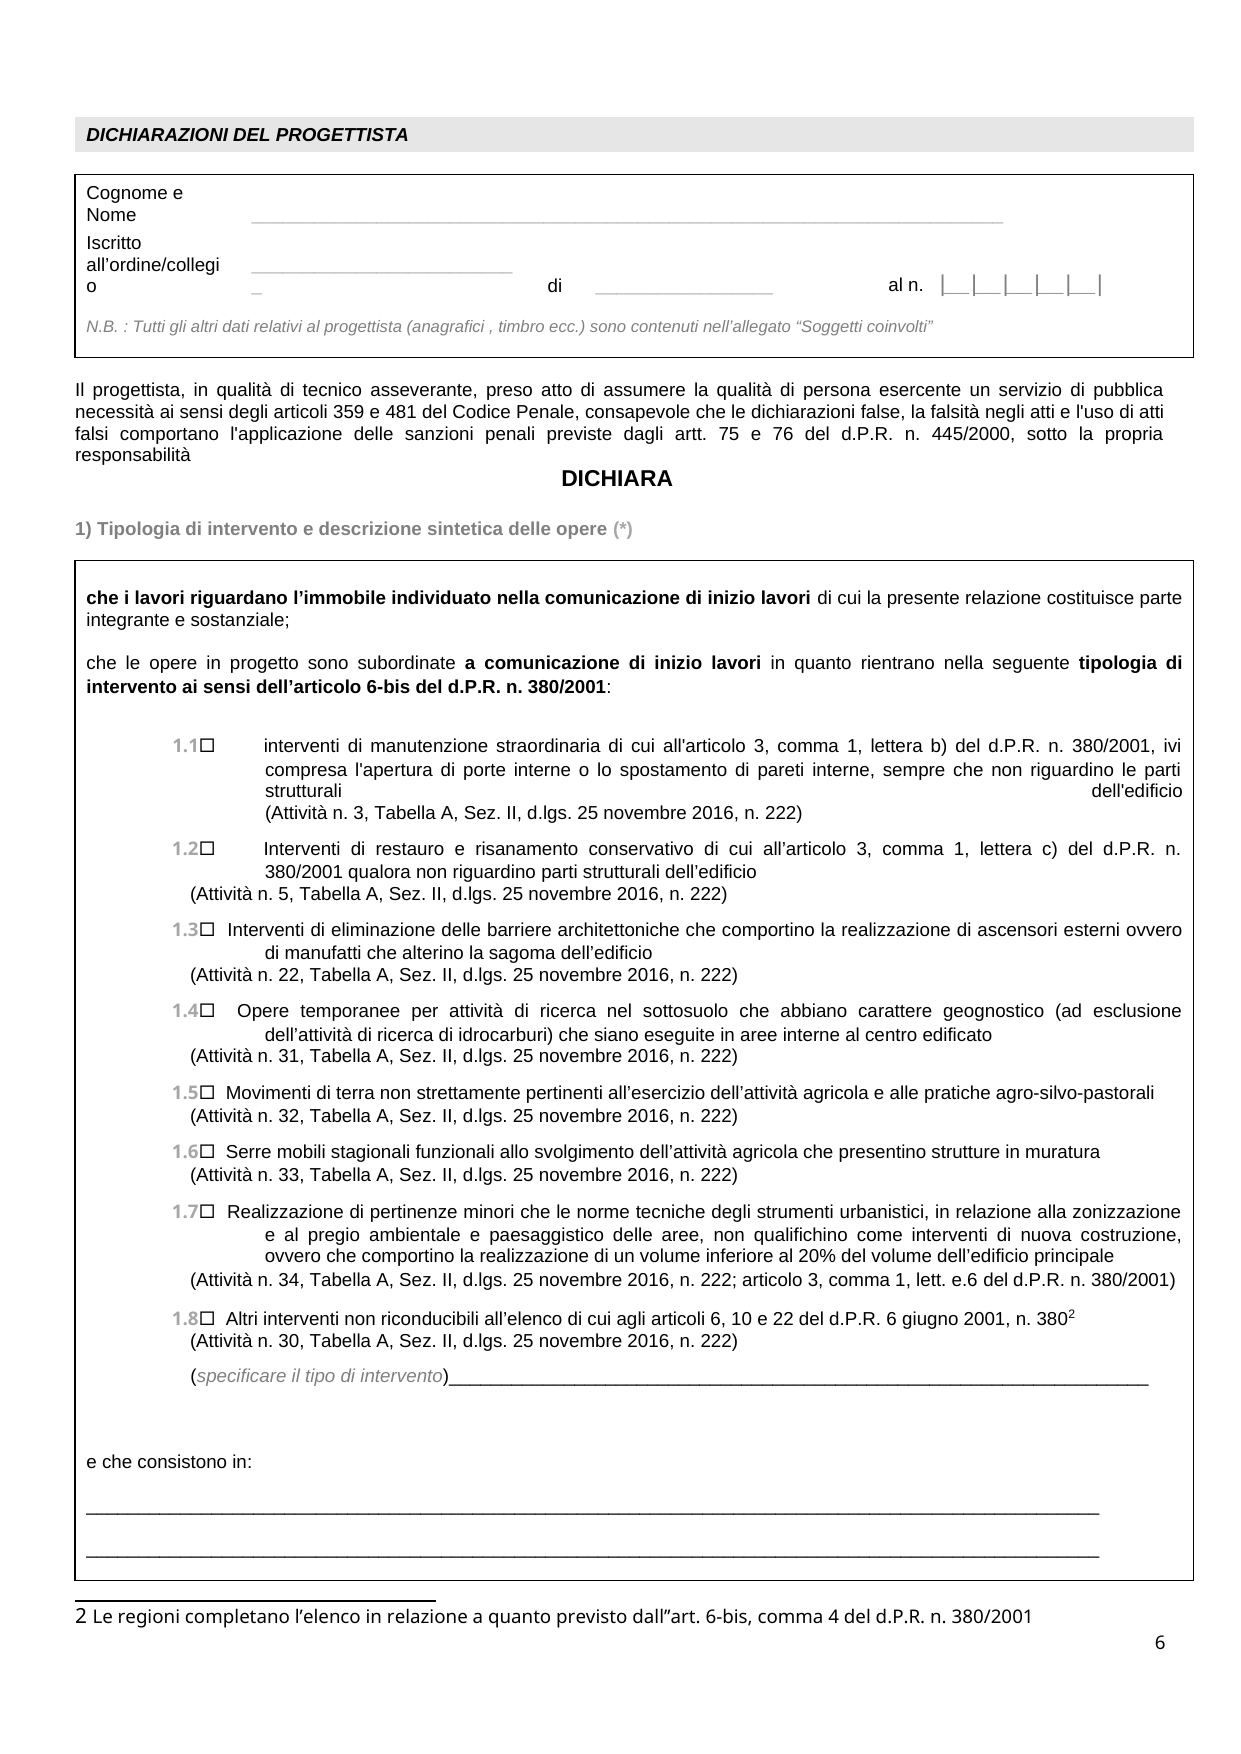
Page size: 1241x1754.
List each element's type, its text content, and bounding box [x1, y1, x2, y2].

text Il progettista, in qualità di tecnico asseverante, preso atto di assumere la qualità di persona esercente un servizio di pubblica necessità ai sensi degli articoli 359 e 481 del Codice Penale, consapevole che le dichiarazioni false, la falsità negli atti e l'uso di atti falsi comportano l'applicazione delle sanzioni penali previste dagli artt. 75 e 76 del d.P.R. n. 445/2000, sotto la propria responsabilità [75, 379, 1165, 465]
table_header Cognome e Nome [76, 175, 241, 225]
table_cell di [536, 225, 585, 297]
table_cell Iscritto all’ordine/collegio [76, 225, 241, 297]
table_cell al n. |__|__|__|__|__| [799, 225, 1193, 297]
text 1) Tipologia di intervento e descrizione sintetica delle opere (*) [75, 517, 1165, 539]
table_cell _________________ [585, 225, 799, 297]
subtitle DICHIARA [75, 465, 1165, 492]
table_header che i lavori riguardano l’immobile individuato nella comunicazione di inizio lavori di cui la presente relazione costituisce parte integrante e sostanziale; che le opere in progetto sono subordinate a comunicazione di inizio lavori in quanto rientrano nella seguente tipologia di intervento ai sensi dell’articolo 6-bis del d.P.R. n. 380/2001:  interventi di manutenzione straordinaria di cui all'articolo 3, comma 1, lettera b) del d.P.R. n. 380/2001, ivi compresa l'apertura di porte interne o lo spostamento di pareti interne, sempre che non riguardino le parti strutturali dell'edificio (Attività n. 3, Tabella A, Sez. II, d.lgs. 25 novembre 2016, n. 222)  Interventi di restauro e risanamento conservativo di cui all’articolo 3, comma 1, lettera c) del d.P.R. n. 380/2001 qualora non riguardino parti strutturali dell’edificio (Attività n. 5, Tabella A, Sez. II, d.lgs. 25 novembre 2016, n. 222)  Interventi di eliminazione delle barriere architettoniche che comportino la realizzazione di ascensori esterni ovvero di manufatti che alterino la sagoma dell’edificio (Attività n. 22, Tabella A, Sez. II, d.lgs. 25 novembre 2016, n. 222)  Opere temporanee per attività di ricerca nel sottosuolo che abbiano carattere geognostico (ad esclusione dell’attività di ricerca di idrocarburi) che siano eseguite in aree interne al centro edificato (Attività n. 31, Tabella A, Sez. II, d.lgs. 25 novembre 2016, n. 222)  Movimenti di terra non strettamente pertinenti all’esercizio dell’attività agricola e alle pratiche agro-silvo-pastorali (Attività n. 32, Tabella A, Sez. II, d.lgs. 25 novembre 2016, n. 222)  Serre mobili stagionali funzionali allo svolgimento dell’attività agricola che presentino strutture in muratura (Attività n. 33, Tabella A, Sez. II, d.lgs. 25 novembre 2016, n. 222)  Realizzazione di pertinenze minori che le norme tecniche degli strumenti urbanistici, in relazione alla zonizzazione e al pregio ambientale e paesaggistico delle aree, non qualifichino come interventi di nuova costruzione, ovvero che comportino la realizzazione di un volume inferiore al 20% del volume dell’edificio principale (Attività n. 34, Tabella A, Sez. II, d.lgs. 25 novembre 2016, n. 222; articolo 3, comma 1, lett. e.6 del d.P.R. n. 380/2001)  Altri interventi non riconducibili all’elenco di cui agli articoli 6, 10 e 22 del d.P.R. 6 giugno 2001, n. 380 (Attività n. 30, Tabella A, Sez. II, d.lgs. 25 novembre 2016, n. 222) (specificare il tipo di intervento)___________________________________________________________________ e che consistono in: _________________________________________________________________________________________________ _________________________________________________________________________________________________ [76, 561, 1193, 1580]
table_cell N.B. : Tutti gli altri dati relativi al progettista (anagrafici , timbro ecc.) sono contenuti nell’allegato “Soggetti coinvolti” [76, 297, 1193, 357]
table_cell __________________________ [241, 225, 536, 297]
table_header DICHIARAZIONI DEL PROGETTISTA [75, 117, 1194, 152]
table_header ________________________________________________________________________ [241, 175, 1193, 225]
